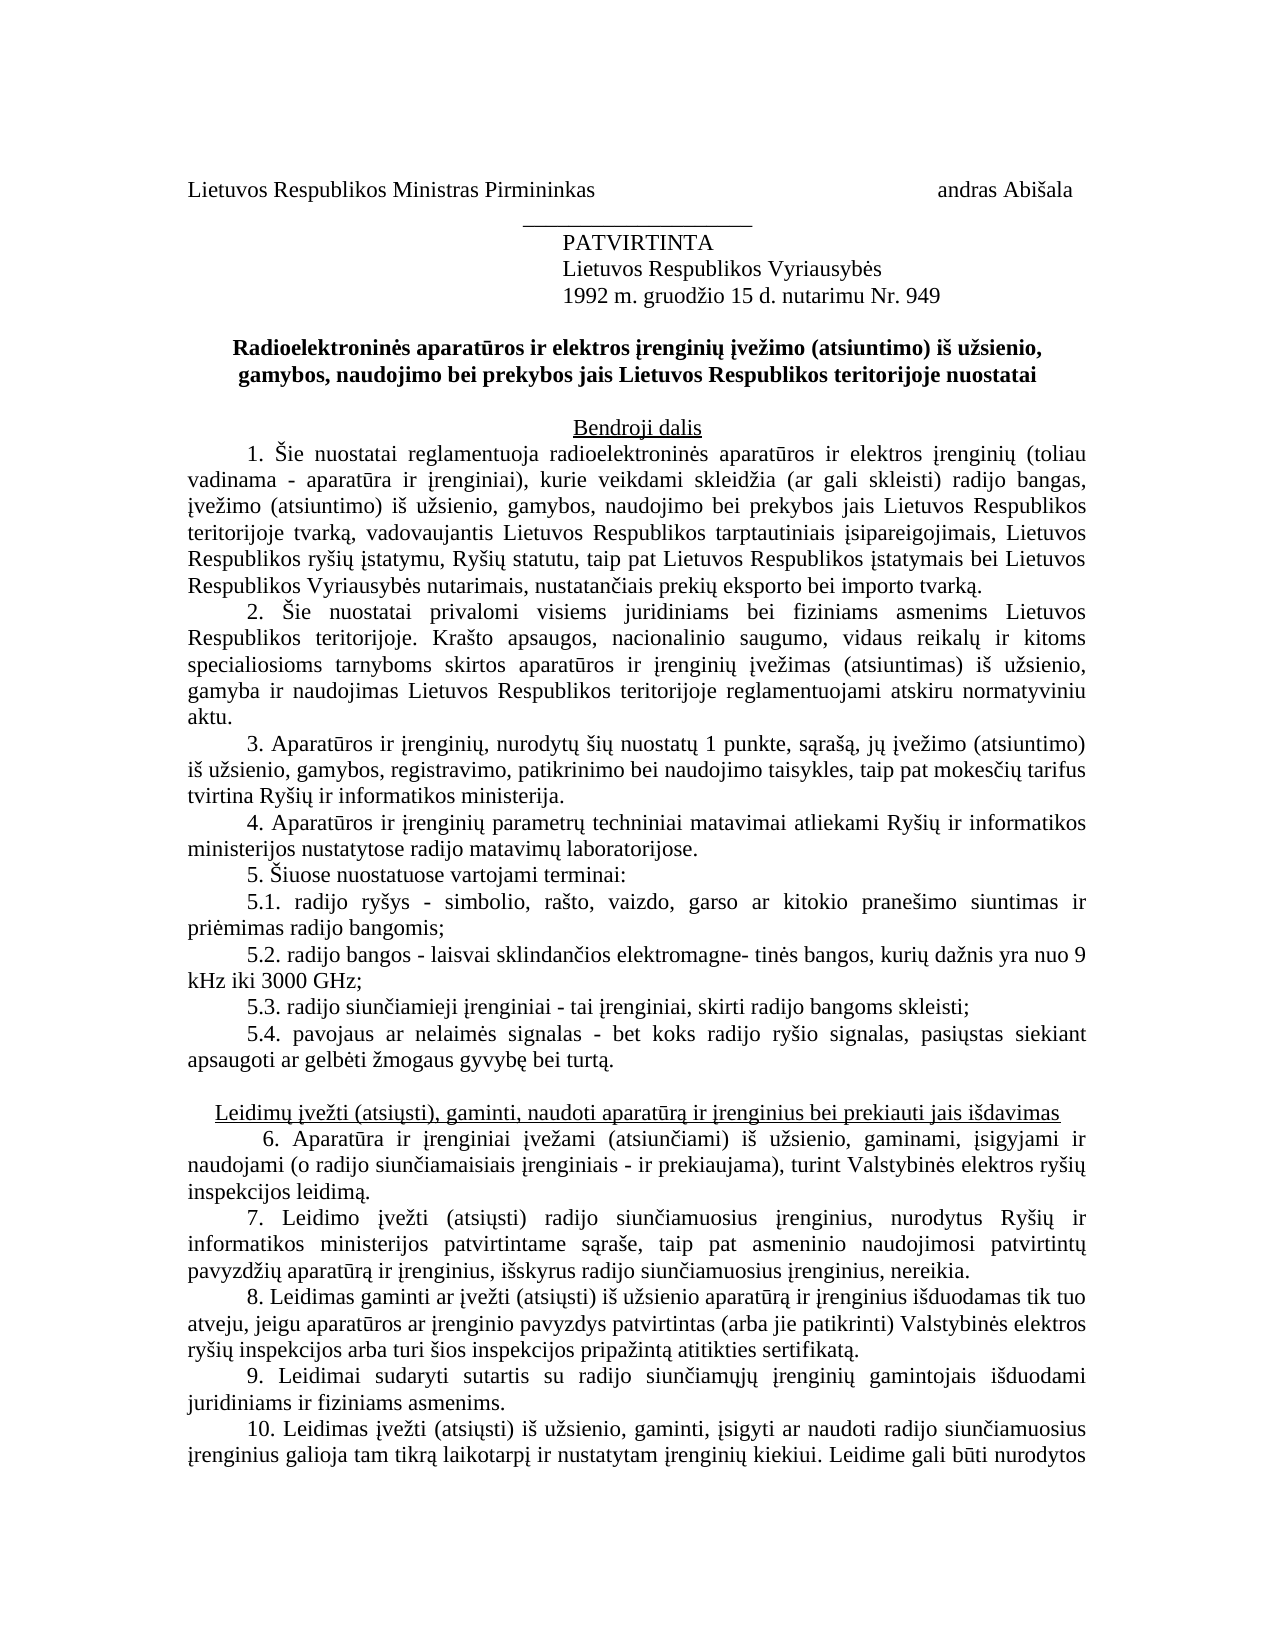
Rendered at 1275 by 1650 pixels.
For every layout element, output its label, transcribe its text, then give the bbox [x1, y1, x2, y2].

text Radioelektroninės aparatūros ir elektros įrenginių įvežimo (atsiuntimo) iš užsienio, gamybos, naudojimo bei prekybos jais Lietuvos Respublikos teritorijoje nuostatai [187, 334, 1087, 387]
text 1992 m. gruodžio 15 d. nutarimu Nr. 949 [487, 282, 1087, 308]
text 1. Šie nuostatai reglamentuoja radioelektroninės aparatūros ir elektros įrenginių (toliau vadinama - aparatūra ir įrenginiai), kurie veikdami skleidžia (ar gali skleisti) radijo bangas, įvežimo (atsiuntimo) iš užsienio, gamybos, naudojimo bei prekybos jais Lietuvos Respublikos teritorijoje tvarką, vadovaujantis Lietuvos Respublikos tarptautiniais įsipareigojimais, Lietuvos Respublikos ryšių įstatymu, Ryšių statutu, taip pat Lietuvos Respublikos įstatymais bei Lietuvos Respublikos Vyriausybės nutarimais, nustatančiais prekių eksporto bei importo tvarką. [187, 440, 1087, 598]
text Lietuvos Respublikos Ministras Pirmininkas andras Abišala [187, 176, 1087, 203]
text 8. Leidimas gaminti ar įvežti (atsiųsti) iš užsienio aparatūrą ir įrenginius išduodamas tik tuo atveju, jeigu aparatūros ar įrenginio pavyzdys patvirtintas (arba jie patikrinti) Valstybinės elektros ryšių inspekcijos arba turi šios inspekcijos pripažintą atitikties sertifikatą. [187, 1283, 1087, 1362]
text 5.2. radijo bangos - laisvai sklindančios elektromagne- tinės bangos, kurių dažnis yra nuo 9 kHz iki 3000 GHz; [187, 941, 1087, 993]
text Lietuvos Respublikos Vyriausybės [487, 255, 1087, 282]
text 5.4. pavojaus ar nelaimės signalas - bet koks radijo ryšio signalas, pasiųstas siekiant apsaugoti ar gelbėti žmogaus gyvybę bei turtą. [187, 1020, 1087, 1072]
text 5.1. radijo ryšys - simbolio, rašto, vaizdo, garso ar kitokio pranešimo siuntimas ir priėmimas radijo bangomis; [187, 888, 1087, 941]
text 6. Aparatūra ir įrenginiai įvežami (atsiunčiami) iš užsienio, gaminami, įsigyjami ir naudojami (o radijo siunčiamaisiais įrenginiais - ir prekiaujama), turint Valstybinės elektros ryšių inspekcijos leidimą. [187, 1125, 1087, 1204]
subtitle Leidimų įvežti (atsiųsti), gaminti, naudoti aparatūrą ir įrenginius bei prekiauti jais išdavimas [187, 1099, 1087, 1125]
subtitle Bendroji dalis [187, 413, 1087, 440]
text 4. Aparatūros ir įrenginių parametrų techniniai matavimai atliekami Ryšių ir informatikos ministerijos nustatytose radijo matavimų laboratorijose. [187, 809, 1087, 862]
text 9. Leidimai sudaryti sutartis su radijo siunčiamųjų įrenginių gamintojais išduodami juridiniams ir fiziniams asmenims. [187, 1362, 1087, 1415]
text 3. Aparatūros ir įrenginių, nurodytų šių nuostatų 1 punkte, sąrašą, jų įvežimo (atsiuntimo) iš užsienio, gamybos, registravimo, patikrinimo bei naudojimo taisykles, taip pat mokesčių tarifus tvirtina Ryšių ir informatikos ministerija. [187, 730, 1087, 809]
text PATVIRTINTA [487, 229, 1087, 255]
text 10. Leidimas įvežti (atsiųsti) iš užsienio, gaminti, įsigyti ar naudoti radijo siunčiamuosius įrenginius galioja tam tikrą laikotarpį ir nustatytam įrenginių kiekiui. Leidime gali būti nurodytos [187, 1415, 1087, 1468]
text 7. Leidimo įvežti (atsiųsti) radijo siunčiamuosius įrenginius, nurodytus Ryšių ir informatikos ministerijos patvirtintame sąraše, taip pat asmeninio naudojimosi patvirtintų pavyzdžių aparatūrą ir įrenginius, išskyrus radijo siunčiamuosius įrenginius, nereikia. [187, 1204, 1087, 1283]
text 2. Šie nuostatai privalomi visiems juridiniams bei fiziniams asmenims Lietuvos Respublikos teritorijoje. Krašto apsaugos, nacionalinio saugumo, vidaus reikalų ir kitoms specialiosioms tarnyboms skirtos aparatūros ir įrenginių įvežimas (atsiuntimas) iš užsienio, gamyba ir naudojimas Lietuvos Respublikos teritorijoje reglamentuojami atskiru normatyviniu aktu. [187, 598, 1087, 730]
text 5. Šiuose nuostatuose vartojami terminai: [187, 862, 1087, 888]
text ____________________ [187, 203, 1087, 229]
text 5.3. radijo siunčiamieji įrenginiai - tai įrenginiai, skirti radijo bangoms skleisti; [187, 993, 1087, 1020]
